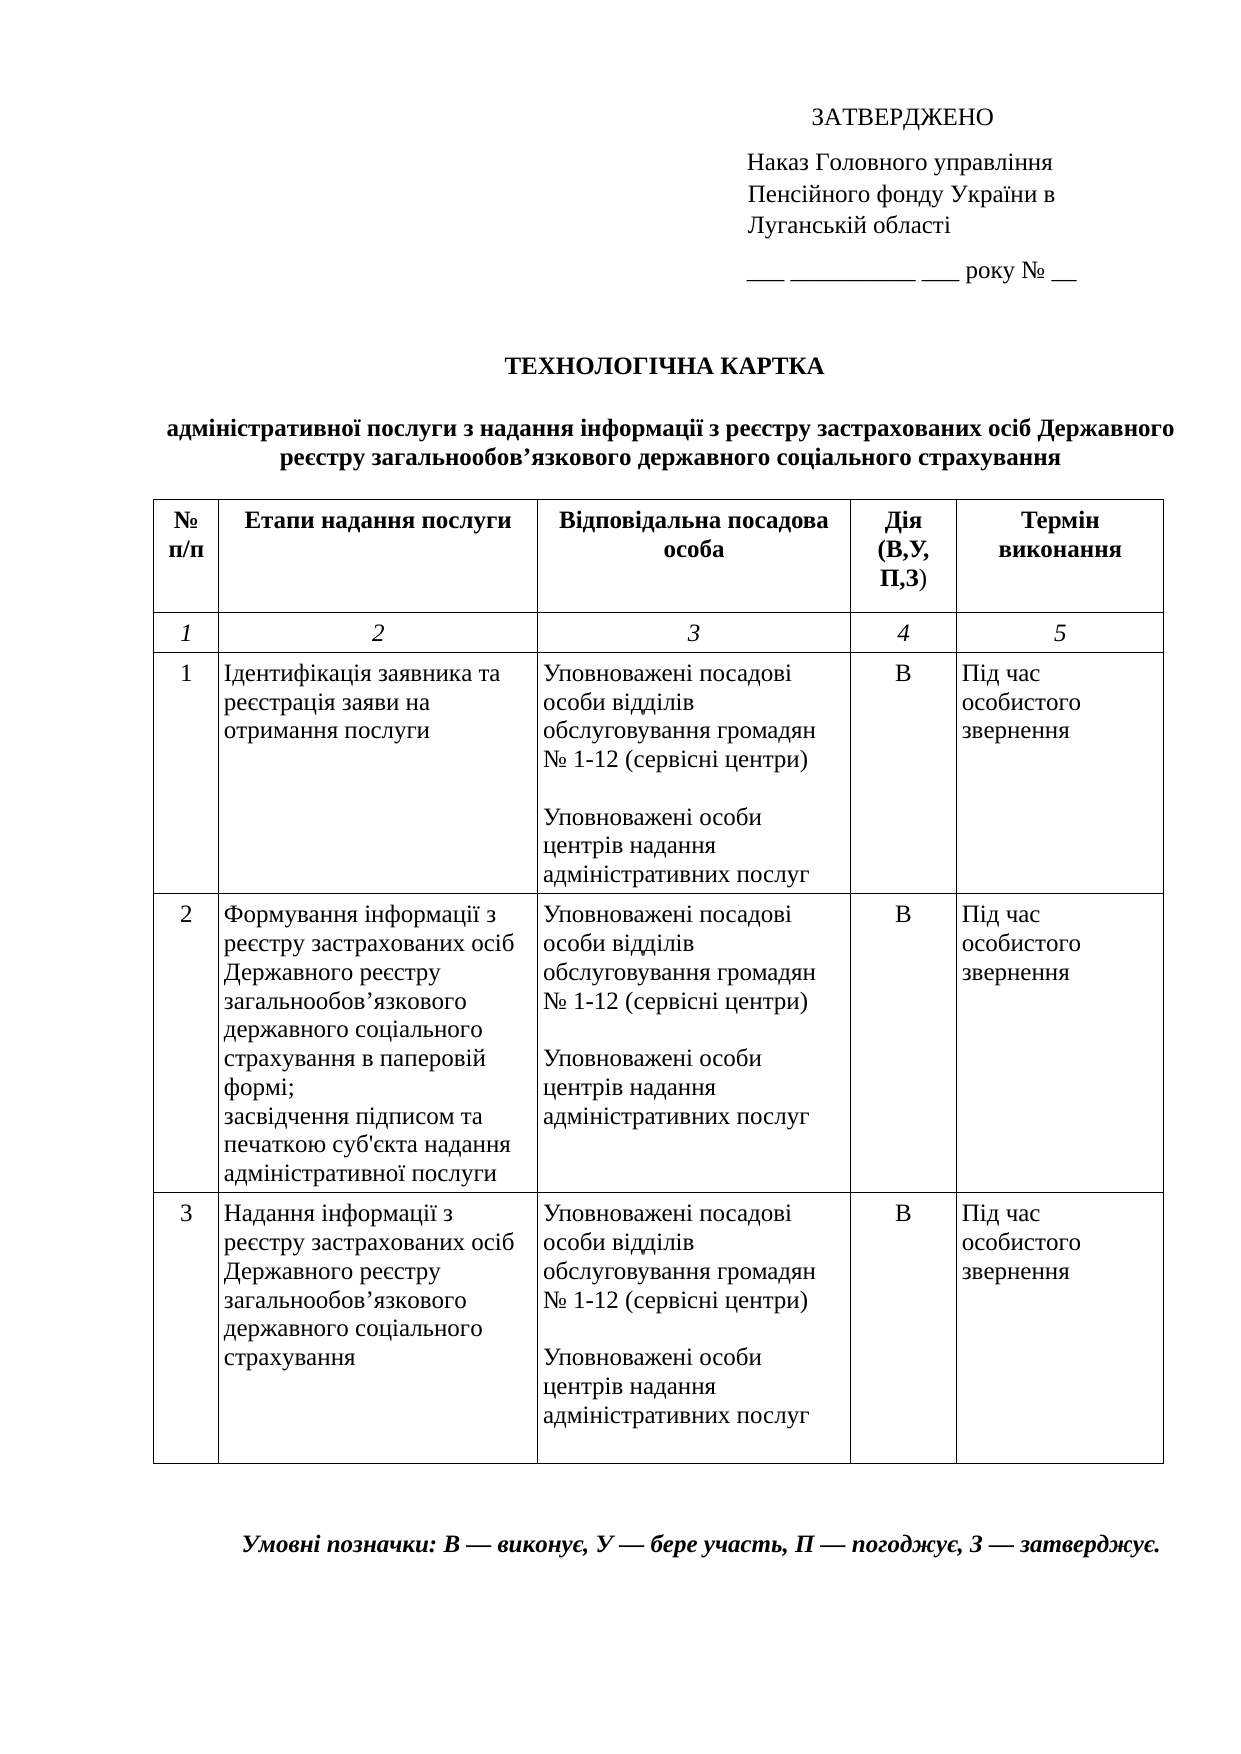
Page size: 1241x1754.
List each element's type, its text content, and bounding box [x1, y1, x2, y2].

table_header № п/п [154, 500, 218, 612]
table_cell Уповноважені посадові особи відділів обслуговування громадян № 1-12 (сервісні центри) Уповноважені особи центрів надання адміністративних послуг [538, 1193, 850, 1462]
table_cell 2 [154, 894, 218, 1192]
text Умовні позначки: В — виконує, У — бере участь, П — погоджує, З — затверджує. [148, 1529, 1181, 1557]
table_header Етапи надання послуги [219, 500, 537, 612]
table_cell 3 [538, 613, 850, 652]
text адміністративної послуги з надання інформації з реєстру застрахованих осіб Державного реєстру загальнообов’язкового державного соціального страхування [160, 413, 1181, 470]
table_cell В [851, 894, 956, 1192]
text ___ __________ ___ року № __ [747, 256, 1124, 284]
table_cell 3 [154, 1193, 218, 1462]
text ЗАТВЕРДЖЕНО [679, 102, 1181, 131]
table_cell Уповноважені посадові особи відділів обслуговування громадян № 1-12 (сервісні центри) Уповноважені особи центрів надання адміністративних послуг [538, 894, 850, 1192]
table_header Відповідальна посадова особа [538, 500, 850, 612]
table_cell Під час особистого звернення [957, 1193, 1163, 1462]
table_cell В [851, 653, 956, 893]
table_cell Формування інформації з реєстру застрахованих осіб Державного реєстру загальнообов’язкового державного соціального страхування в паперовій формі; засвідчення підписом та печаткою суб'єкта надання адміністративної послуги [219, 894, 537, 1192]
table_cell Ідентифікація заявника та реєстрація заяви на отримання послуги [219, 653, 537, 893]
table_cell 5 [957, 613, 1163, 652]
table_cell В [851, 1193, 956, 1462]
table_cell 1 [154, 653, 218, 893]
table_cell 2 [219, 613, 537, 652]
text ТЕХНОЛОГІЧНА КАРТКА [148, 351, 1181, 380]
table_header Дія (В,У, П,З) [851, 500, 956, 612]
table_cell 1 [154, 613, 218, 652]
table_cell Під час особистого звернення [957, 894, 1163, 1192]
table_cell 4 [851, 613, 956, 652]
text Наказ Головного управління Пенсійного фонду України в Луганській області [747, 147, 1124, 239]
table_header Термін виконання [957, 500, 1163, 612]
table_cell Уповноважені посадові особи відділів обслуговування громадян № 1-12 (сервісні центри) Уповноважені особи центрів надання адміністративних послуг [538, 653, 850, 893]
table_cell Під час особистого звернення [957, 653, 1163, 893]
table_cell Надання інформації з реєстру застрахованих осіб Державного реєстру загальнообов’язкового державного соціального страхування [219, 1193, 537, 1462]
